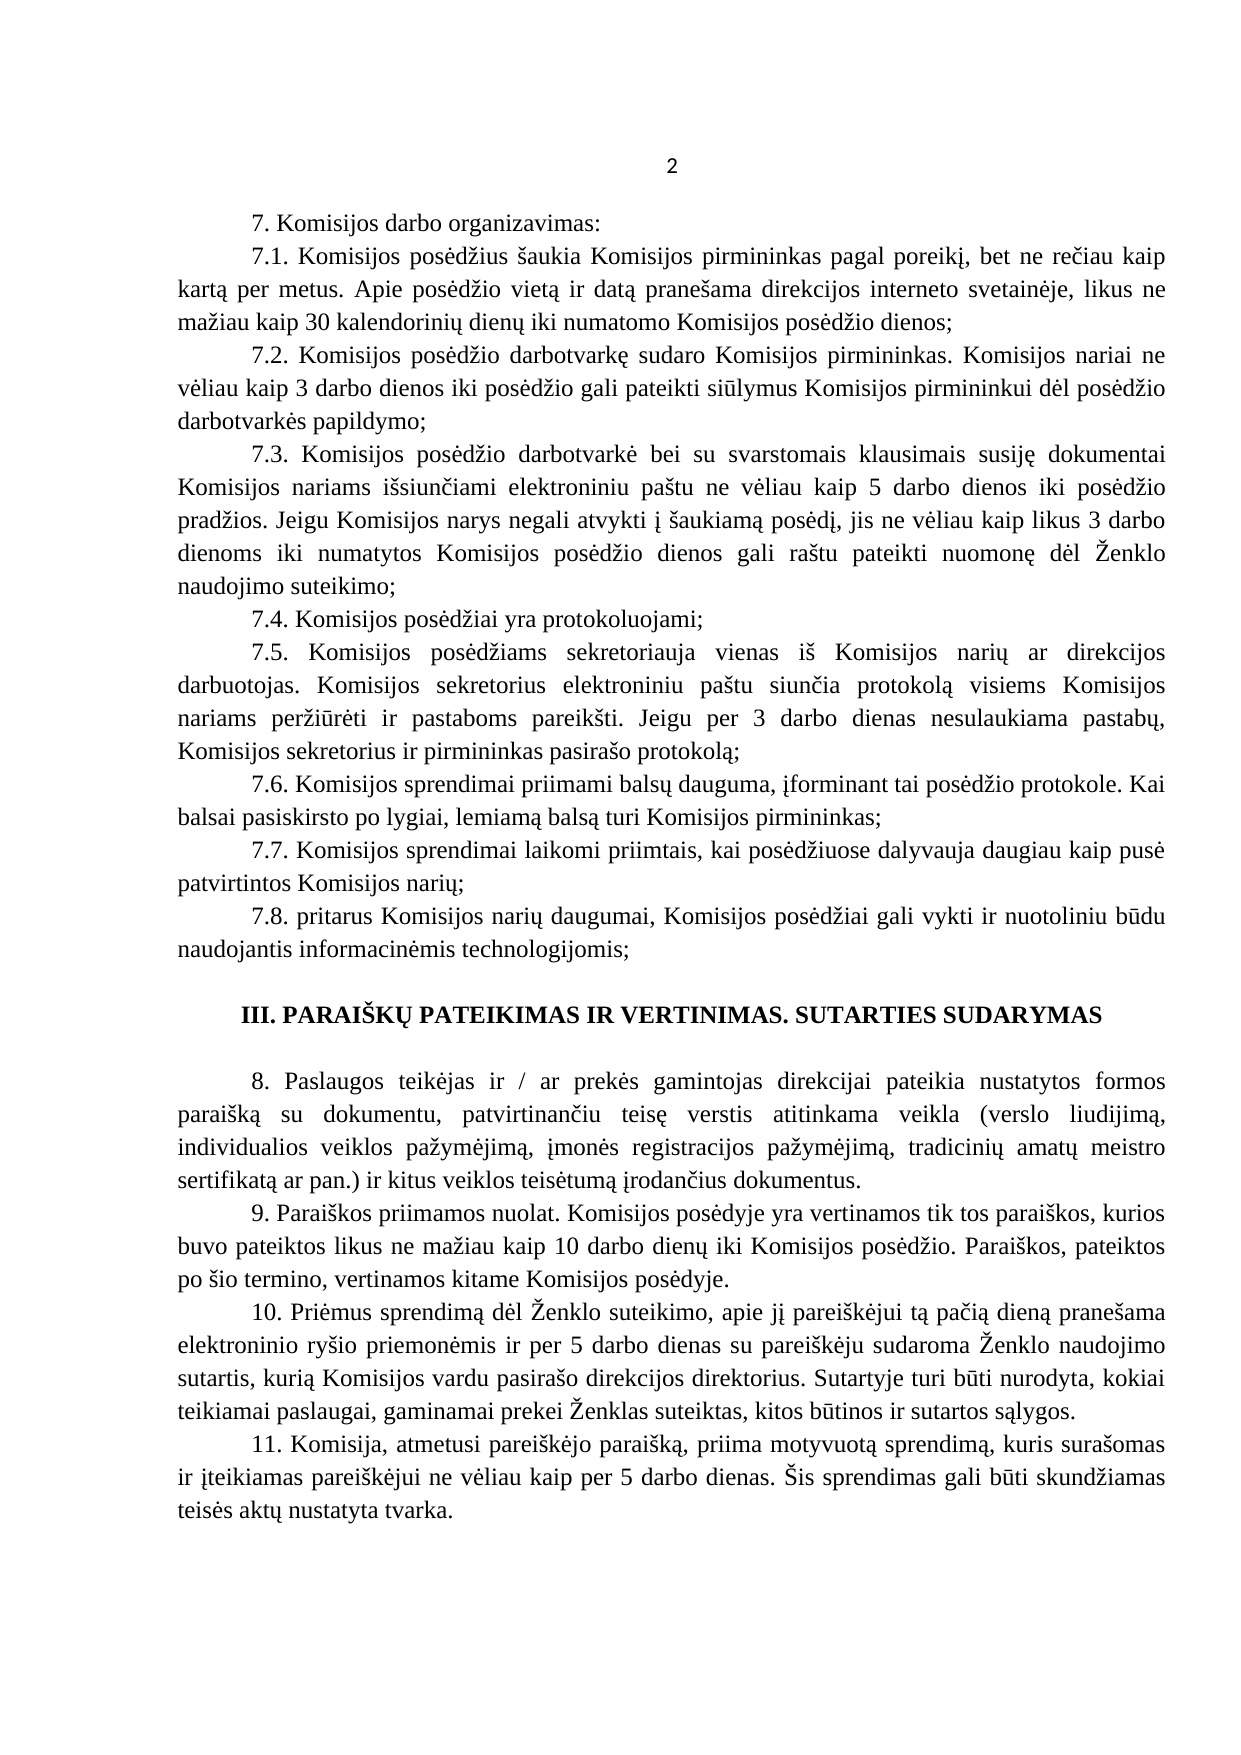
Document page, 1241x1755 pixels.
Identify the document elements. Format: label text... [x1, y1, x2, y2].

text 7.1. Komisijos posėdžius šaukia Komisijos pirmininkas pagal poreikį, bet ne rečiau kaip kartą per metus. Apie posėdžio vietą ir datą pranešama direkcijos interneto svetainėje, likus ne mažiau kaip 30 kalendorinių dienų iki numatomo Komisijos posėdžio dienos; [177, 241, 1167, 336]
text 7.8. pritarus Komisijos narių daugumai, Komisijos posėdžiai gali vykti ir nuotoliniu būdu naudojantis informacinėmis technologijomis; [177, 901, 1167, 963]
text 7.2. Komisijos posėdžio darbotvarkę sudaro Komisijos pirmininkas. Komisijos nariai ne vėliau kaip 3 darbo dienos iki posėdžio gali pateikti siūlymus Komisijos pirmininkui dėl posėdžio darbotvarkės papildymo; [177, 340, 1167, 434]
text 8. Paslaugos teikėjas ir / ar prekės gamintojas direkcijai pateikia nustatytos formos paraišką su dokumentu, patvirtinančiu teisę verstis atitinkama veikla (verslo liudijimą, individualios veiklos pažymėjimą, įmonės registracijos pažymėjimą, tradicinių amatų meistro sertifikatą ar pan.) ir kitus veiklos teisėtumą įrodančius dokumentus. [177, 1066, 1167, 1194]
text 7.4. Komisijos posėdžiai yra protokoluojami; [177, 604, 1167, 633]
text III. PARAIŠKŲ PATEIKIMAS IR VERTINIMAS. SUTARTIES SUDARYMAS [177, 1000, 1167, 1029]
text 9. Paraiškos priimamos nuolat. Komisijos posėdyje yra vertinamos tik tos paraiškos, kurios buvo pateiktos likus ne mažiau kaip 10 darbo dienų iki Komisijos posėdžio. Paraiškos, pateiktos po šio termino, vertinamos kitame Komisijos posėdyje. [177, 1198, 1167, 1293]
text 7.6. Komisijos sprendimai priimami balsų dauguma, įforminant tai posėdžio protokole. Kai balsai pasiskirsto po lygiai, lemiamą balsą turi Komisijos pirmininkas; [177, 769, 1167, 831]
text 7.7. Komisijos sprendimai laikomi priimtais, kai posėdžiuose dalyvauja daugiau kaip pusė patvirtintos Komisijos narių; [177, 835, 1167, 897]
text 10. Priėmus sprendimą dėl Ženklo suteikimo, apie jį pareiškėjui tą pačią dieną pranešama elektroninio ryšio priemonėmis ir per 5 darbo dienas su pareiškėju sudaroma Ženklo naudojimo sutartis, kurią Komisijos vardu pasirašo direkcijos direktorius. Sutartyje turi būti nurodyta, kokiai teikiamai paslaugai, gaminamai prekei Ženklas suteiktas, kitos būtinos ir sutartos sąlygos. [177, 1297, 1167, 1425]
text 7. Komisijos darbo organizavimas: [177, 208, 1167, 236]
text 7.3. Komisijos posėdžio darbotvarkė bei su svarstomais klausimais susiję dokumentai Komisijos nariams išsiunčiami elektroniniu paštu ne vėliau kaip 5 darbo dienos iki posėdžio pradžios. Jeigu Komisijos narys negali atvykti į šaukiamą posėdį, jis ne vėliau kaip likus 3 darbo dienoms iki numatytos Komisijos posėdžio dienos gali raštu pateikti nuomonę dėl Ženklo naudojimo suteikimo; [177, 439, 1167, 600]
text 11. Komisija, atmetusi pareiškėjo paraišką, priima motyvuotą sprendimą, kuris surašomas ir įteikiamas pareiškėjui ne vėliau kaip per 5 darbo dienas. Šis sprendimas gali būti skundžiamas teisės aktų nustatyta tvarka. [177, 1429, 1167, 1524]
text 7.5. Komisijos posėdžiams sekretoriauja vienas iš Komisijos narių ar direkcijos darbuotojas. Komisijos sekretorius elektroniniu paštu siunčia protokolą visiems Komisijos nariams peržiūrėti ir pastaboms pareikšti. Jeigu per 3 darbo dienas nesulaukiama pastabų, Komisijos sekretorius ir pirmininkas pasirašo protokolą; [177, 637, 1167, 765]
